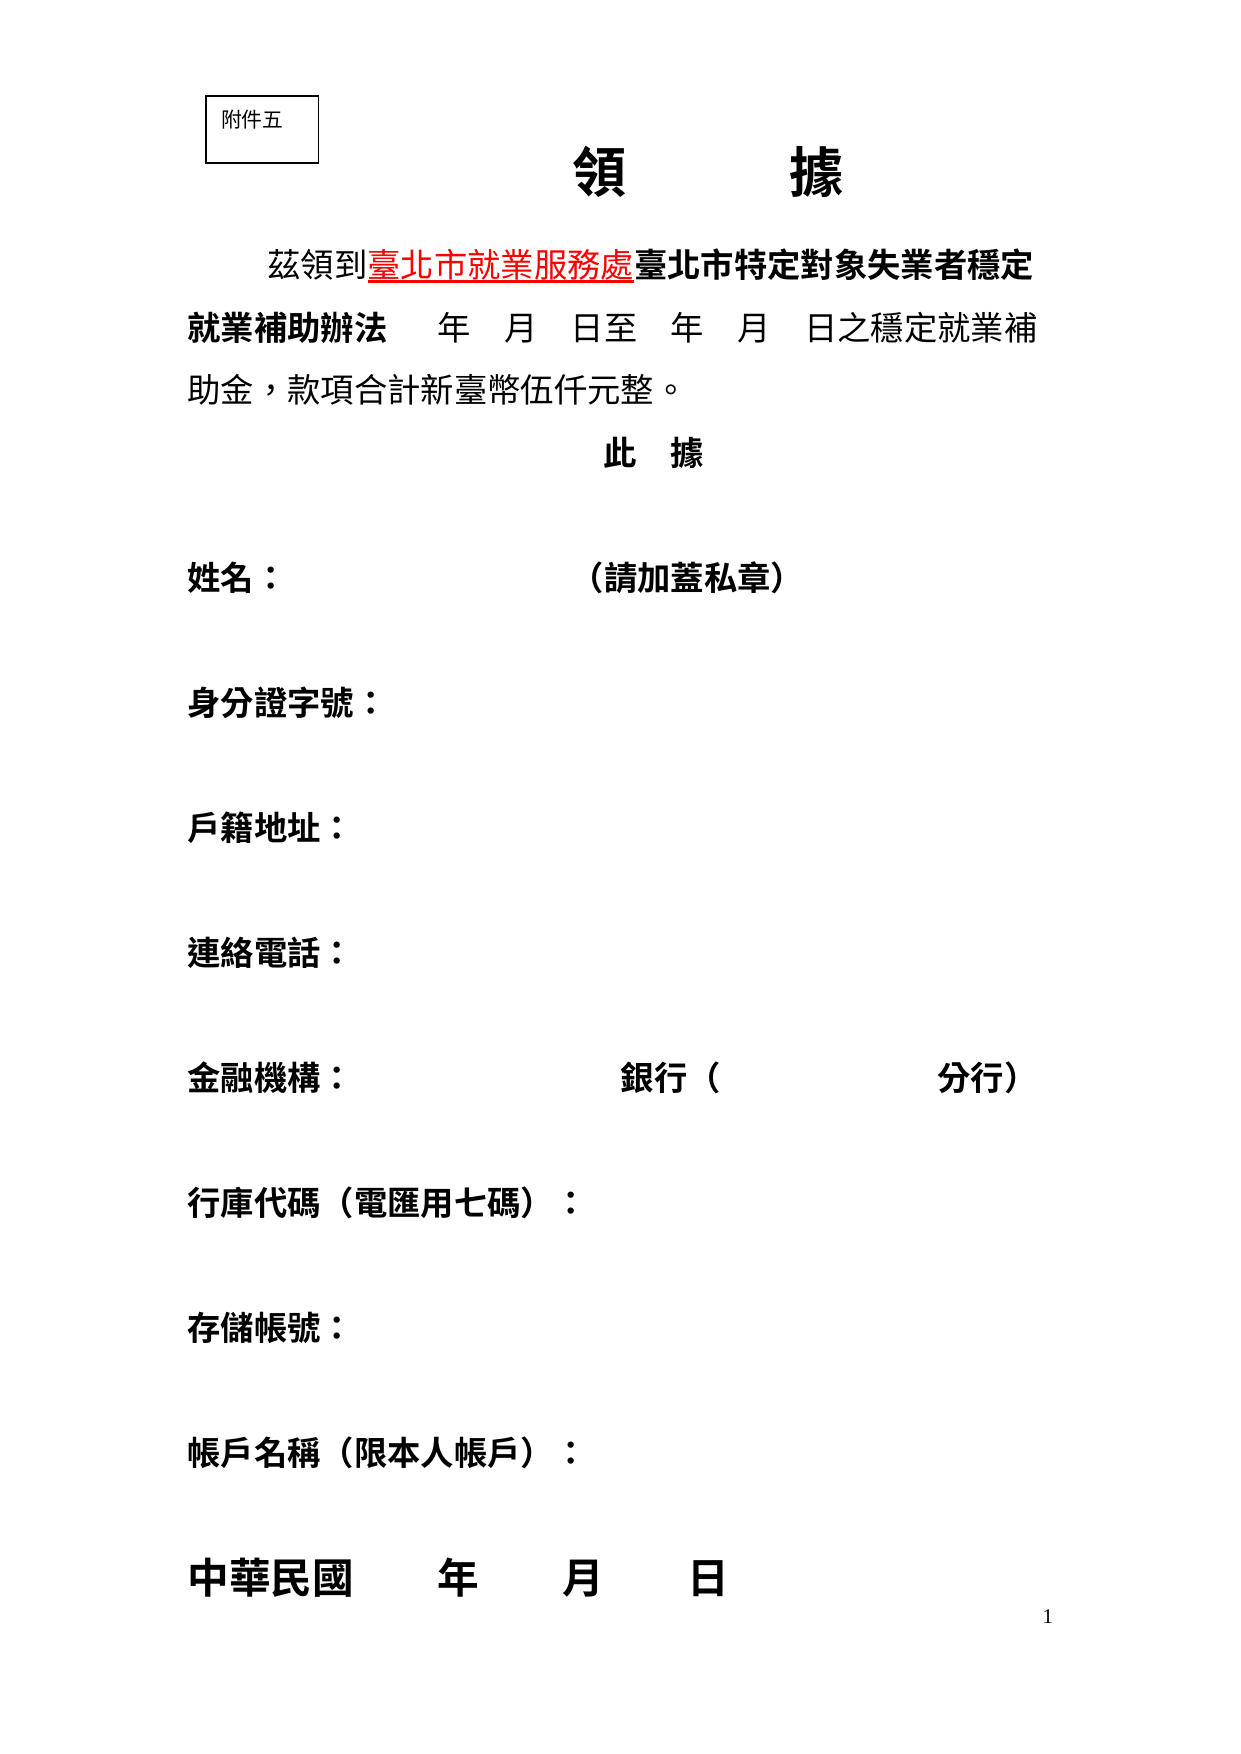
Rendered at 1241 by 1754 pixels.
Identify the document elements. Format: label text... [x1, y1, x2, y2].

text 身分證字號： [187, 659, 1053, 721]
text 中華民國 年 月 日 [187, 1534, 1053, 1596]
text 此 據 [187, 409, 1053, 471]
text 茲領到臺北市就業服務處臺北市特定對象失業者穩定就業補助辦法 年 月 日至 年 月 日之穩定就業補助金，款項合計新臺幣伍仟元整。 [187, 221, 1053, 409]
text 姓名： （請加蓋私章） [187, 534, 1053, 596]
text 連絡電話： [187, 909, 1053, 971]
text 金融機構： 銀行（ 分行） [187, 1034, 1053, 1096]
text 戶籍地址： [187, 784, 1053, 846]
text 存儲帳號： [187, 1284, 1053, 1346]
text 行庫代碼（電匯用七碼）： [187, 1159, 1053, 1221]
text 領 據 [187, 96, 1053, 221]
text 帳戶名稱（限本人帳戶）： [187, 1409, 1053, 1471]
